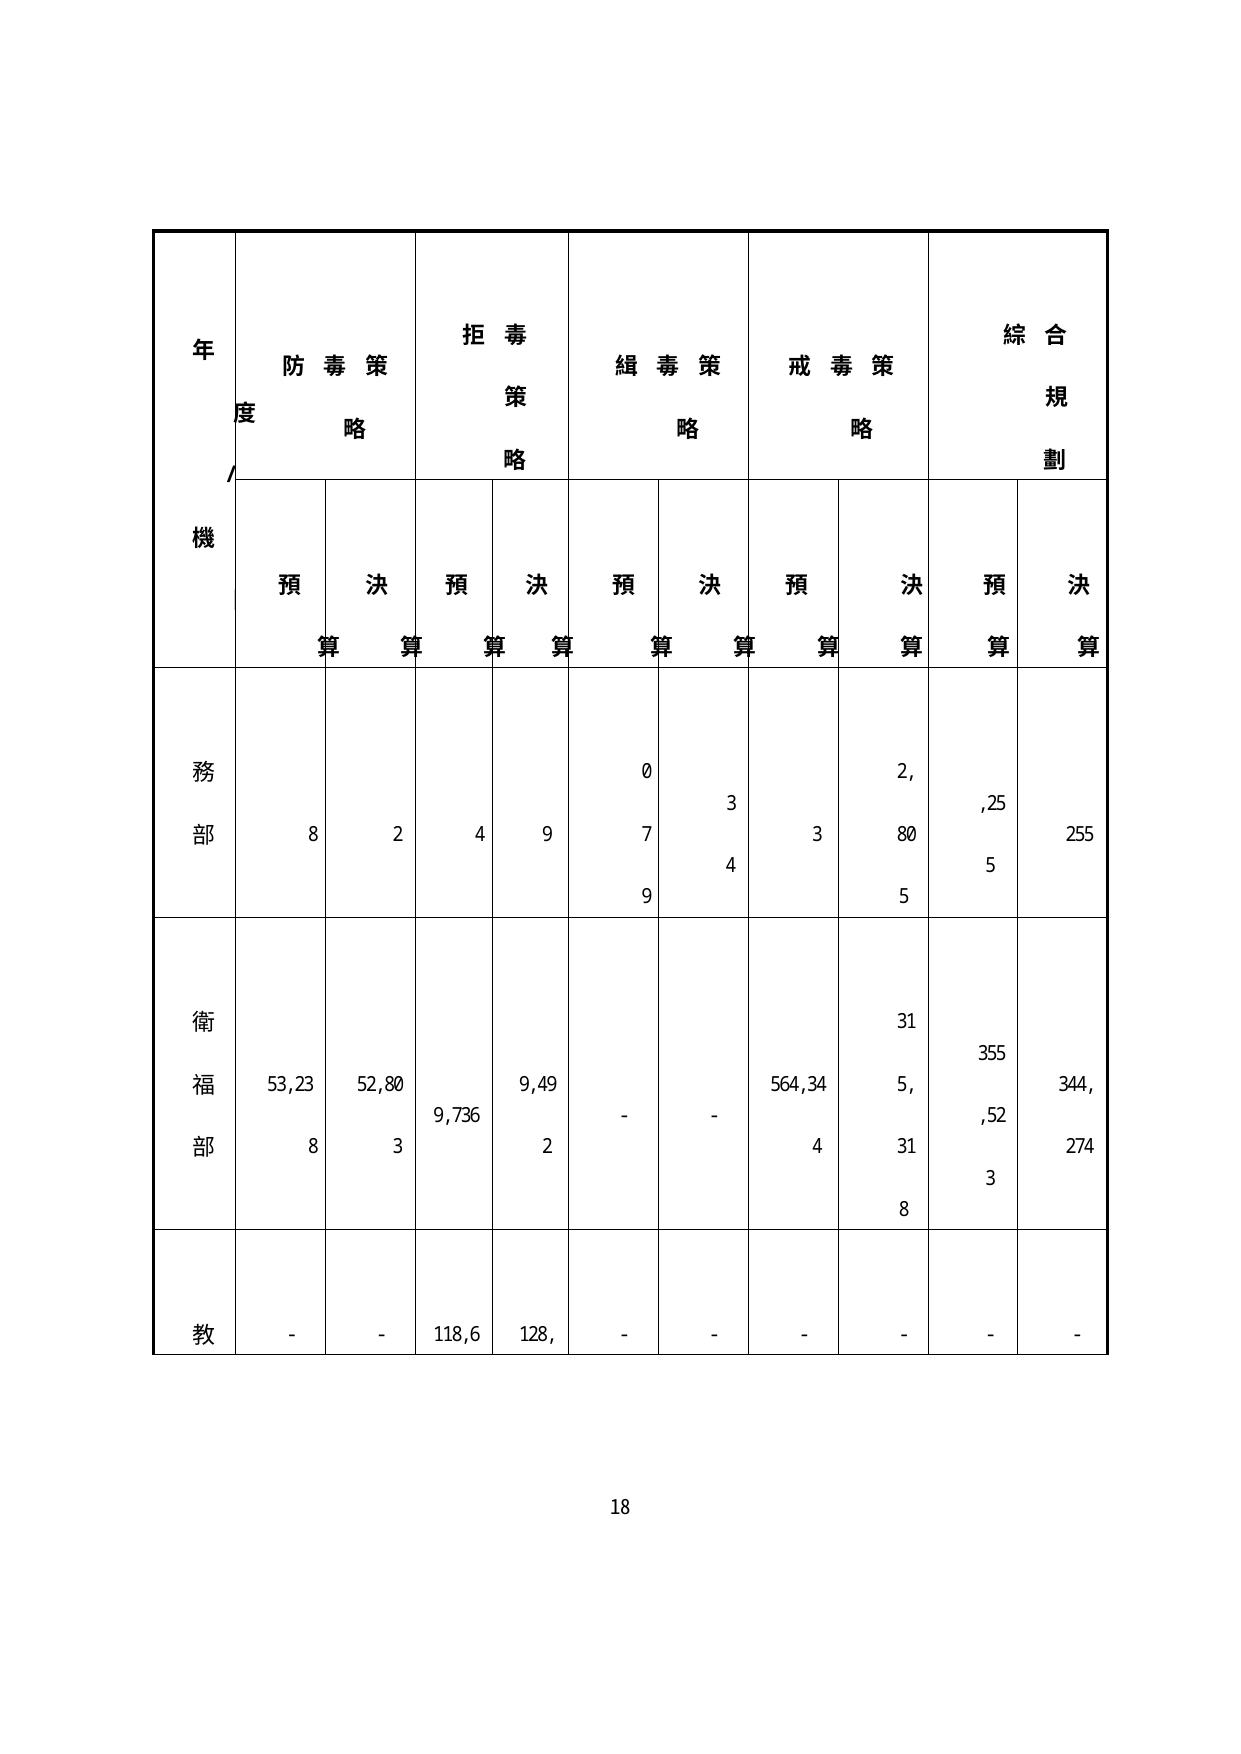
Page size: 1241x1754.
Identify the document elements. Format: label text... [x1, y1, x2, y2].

table_cell 2,805 [839, 668, 928, 917]
table_header 綜合規劃 [929, 233, 1106, 479]
table_cell - [929, 1230, 1017, 1354]
table_cell 52,803 [326, 918, 415, 1229]
table_cell 預算 [749, 480, 838, 667]
table_cell 衛福部 [155, 918, 235, 1229]
table_cell 決算 [839, 480, 928, 667]
table_cell 355,523 [929, 918, 1017, 1229]
table_header 拒毒策略 [416, 233, 568, 479]
table_cell 9,736 [416, 918, 492, 1229]
table_cell - [326, 1230, 415, 1354]
table_cell 3 [749, 668, 838, 917]
table_cell 344,274 [1018, 918, 1106, 1229]
table_cell - [569, 918, 658, 1229]
table_cell - [749, 1230, 838, 1354]
table_cell 務部 [155, 668, 235, 917]
table_cell 564,344 [749, 918, 838, 1229]
table_cell 決算 [659, 480, 748, 667]
table_cell 4 [416, 668, 492, 917]
table_cell 255 [1018, 668, 1106, 917]
table_cell 預算 [569, 480, 658, 667]
table_cell 決算 [326, 480, 415, 667]
table_cell 34 [659, 668, 748, 917]
table_cell ,255 [929, 668, 1017, 917]
table_cell 教 [155, 1230, 235, 1354]
table_cell - [659, 1230, 748, 1354]
table_cell - [1018, 1230, 1106, 1354]
table_cell 315,318 [839, 918, 928, 1229]
table_cell 118,6 [416, 1230, 492, 1354]
table_cell 128, [493, 1230, 568, 1354]
table_cell 預算 [929, 480, 1017, 667]
table_cell 8 [236, 668, 325, 917]
table_cell 9 [493, 668, 568, 917]
table_header 緝毒策略 [569, 233, 748, 479]
table_cell - [569, 1230, 658, 1354]
table_cell 079 [569, 668, 658, 917]
table_header 戒毒策略 [749, 233, 928, 479]
table_cell 9,492 [493, 918, 568, 1229]
table_header 年度/ 機關別 [155, 233, 235, 667]
table_cell 預算 [236, 480, 325, 667]
table_cell 決算 [1018, 480, 1106, 667]
table_cell - [236, 1230, 325, 1354]
table_cell 2 [326, 668, 415, 917]
table_header 防毒策略 [236, 233, 415, 479]
table_cell 決算 [493, 480, 568, 667]
table_cell 53,238 [236, 918, 325, 1229]
table_cell - [839, 1230, 928, 1354]
table_cell - [659, 918, 748, 1229]
table_cell 預算 [416, 480, 492, 667]
